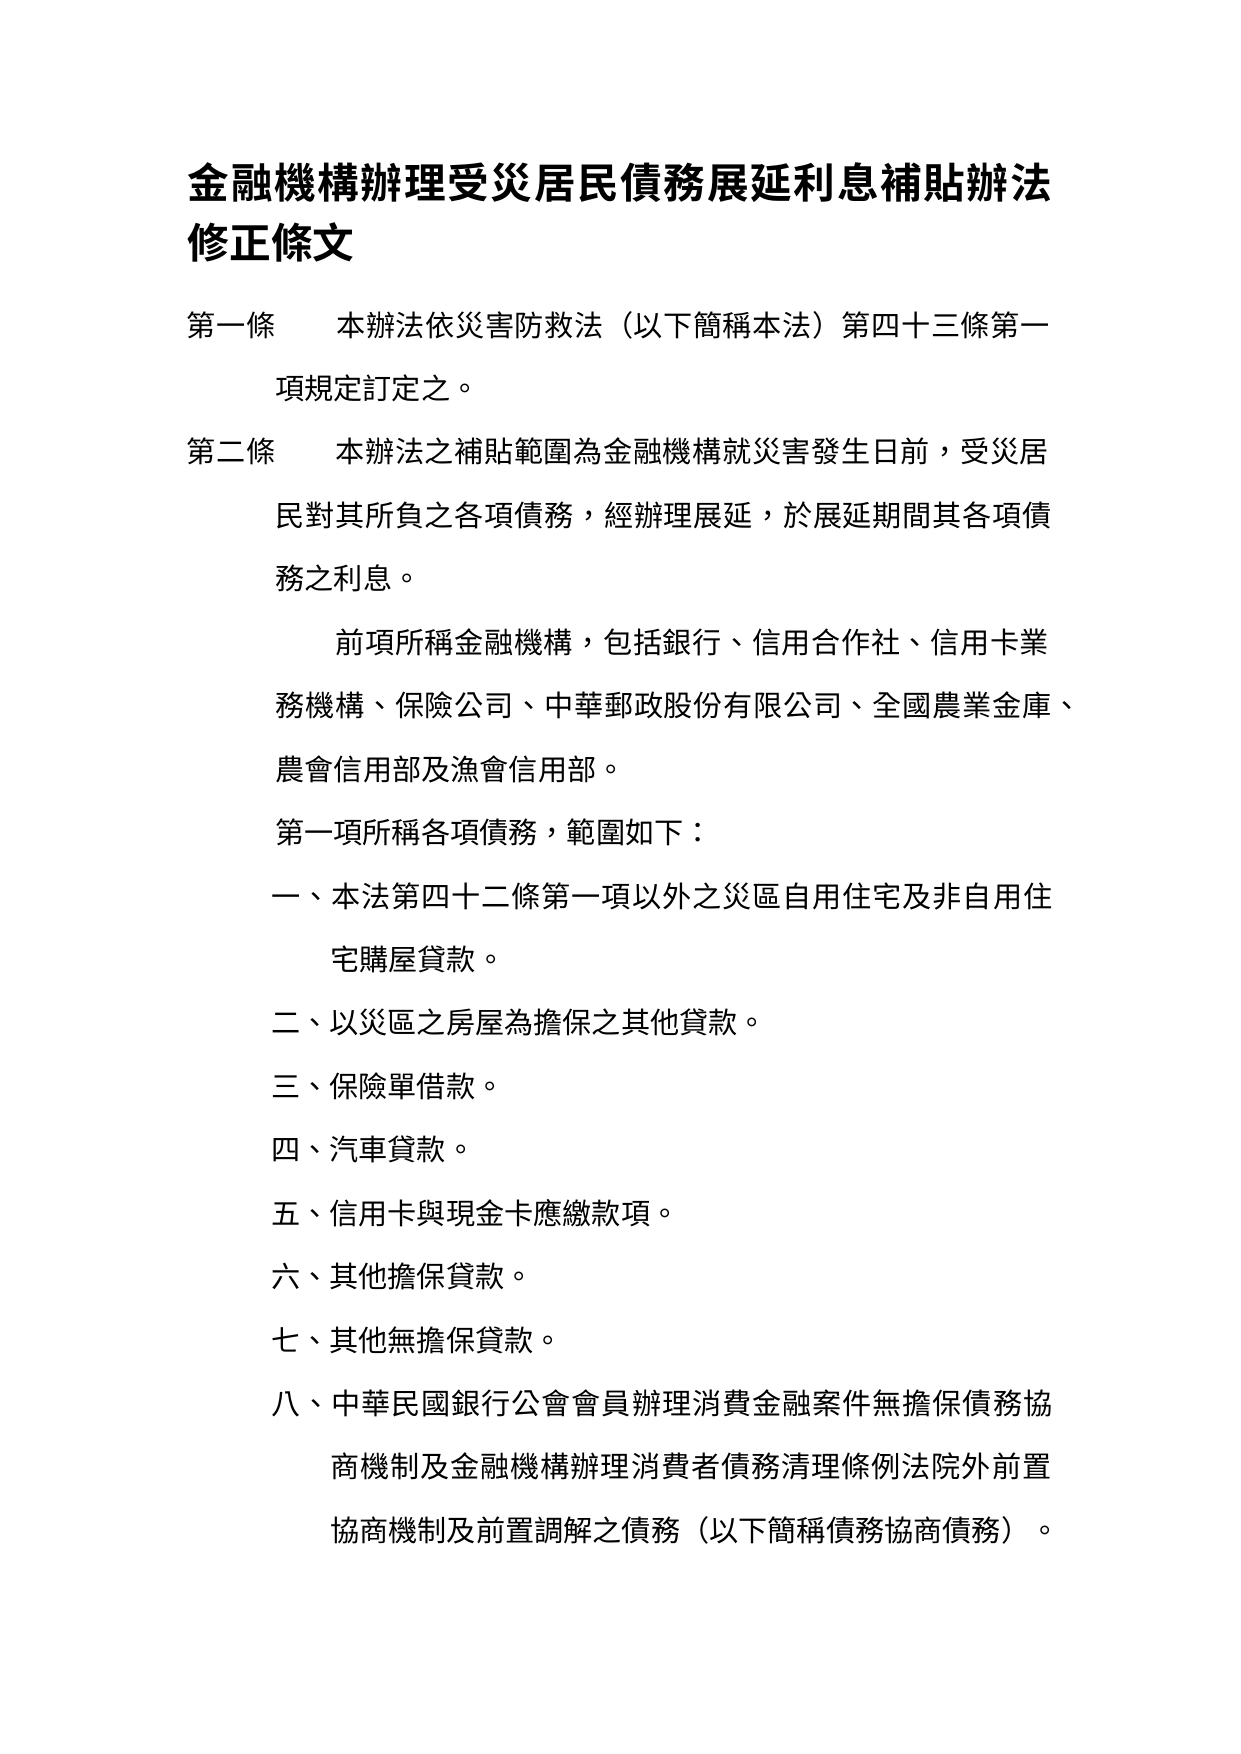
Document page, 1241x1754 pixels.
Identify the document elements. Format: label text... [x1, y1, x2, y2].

text 金融機構辦理受災居民債務展延利息補貼辦法修正條文 [187, 150, 1053, 271]
text 五、信用卡與現金卡應繳款項。 [271, 1190, 1053, 1233]
text 第二條 本辦法之補貼範圍為金融機構就災害發生日前，受災居民對其所負之各項債務，經辦理展延，於展延期間其各項債務之利息。 [187, 429, 1053, 598]
text 二、以災區之房屋為擔保之其他貸款。 [271, 1000, 1053, 1042]
text 三、保險單借款。 [271, 1063, 1053, 1106]
text 四、汽車貸款。 [271, 1127, 1053, 1169]
text 六、其他擔保貸款。 [271, 1254, 1053, 1296]
text 八、中華民國銀行公會會員辦理消費金融案件無擔保債務協商機制及金融機構辦理消費者債務清理條例法院外前置協商機制及前置調解之債務（以下簡稱債務協商債務）。 [271, 1381, 1053, 1550]
text 七、其他無擔保貸款。 [271, 1317, 1053, 1359]
text 第一條 本辦法依災害防救法（以下簡稱本法）第四十三條第一項規定訂定之。 [187, 302, 1053, 408]
text 前項所稱金融機構，包括銀行、信用合作社、信用卡業務機構、保險公司、中華郵政股份有限公司、全國農業金庫、農會信用部及漁會信用部。 [187, 619, 1053, 788]
text 第一項所稱各項債務，範圍如下： [187, 810, 1053, 852]
text 一、本法第四十二條第一項以外之災區自用住宅及非自用住宅購屋貸款。 [271, 873, 1053, 979]
